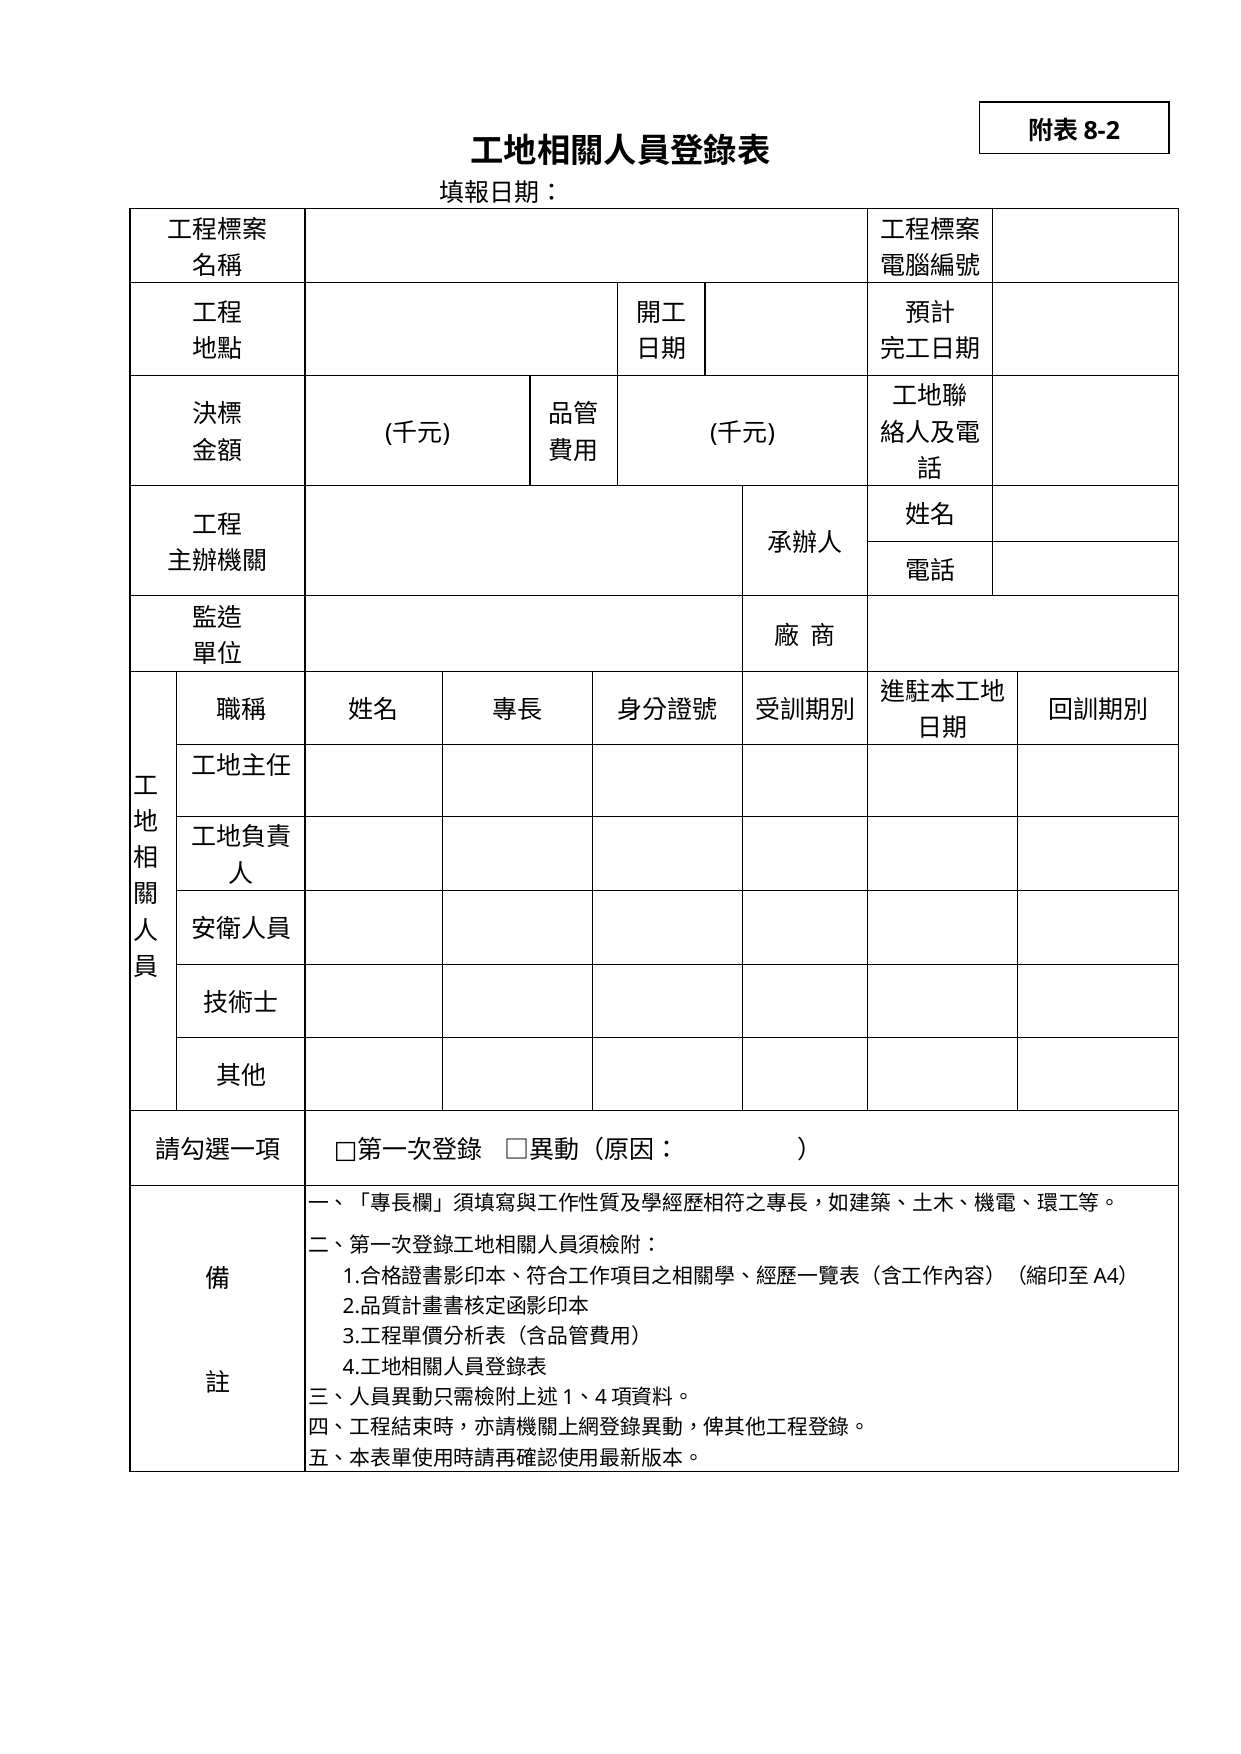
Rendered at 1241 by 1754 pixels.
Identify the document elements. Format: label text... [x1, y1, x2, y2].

table_cell [868, 965, 1017, 1037]
table_cell [868, 596, 1178, 671]
table_cell 工地相關人員 [131, 672, 176, 1110]
table_cell [306, 283, 617, 375]
table_cell [1018, 817, 1178, 889]
table_cell 監造 單位 [131, 596, 304, 671]
table_cell [443, 1038, 592, 1110]
table_cell [306, 486, 742, 595]
table_cell 身分證號 [593, 672, 742, 744]
text 工地相關人員登錄表 [980, 103, 1168, 153]
table_cell [868, 817, 1017, 889]
table_cell 進駐本工地日期 [868, 672, 1017, 744]
table_cell 電話 [868, 542, 992, 595]
table_cell [443, 745, 592, 816]
table_cell [593, 891, 742, 964]
table_cell (千元) [618, 376, 867, 484]
table_cell 預計 完工日期 [868, 283, 992, 375]
table_cell [743, 1038, 867, 1110]
table_cell [743, 891, 867, 964]
table_cell 廠 商 [743, 596, 867, 671]
table_cell [706, 283, 867, 375]
table_cell [743, 817, 867, 889]
table_cell 技術士 [177, 965, 304, 1037]
table_cell [593, 1038, 742, 1110]
text 附表8-2 [995, 110, 1153, 145]
table_cell [443, 817, 592, 889]
table_cell [1018, 1038, 1178, 1110]
table_cell [306, 745, 442, 816]
table_cell [868, 1038, 1017, 1110]
table_cell [743, 745, 867, 816]
table_cell [306, 596, 742, 671]
table_cell [993, 376, 1178, 484]
table_cell [1018, 891, 1178, 964]
table_cell [1018, 965, 1178, 1037]
table_cell 開工 日期 [618, 283, 704, 375]
text 工地相關人員登錄表 [130, 124, 1110, 172]
table_cell [993, 283, 1178, 375]
table_cell □第一次登錄 □異動（原因： ） [306, 1111, 1178, 1184]
table_cell 工地聯 絡人及電話 [868, 376, 992, 484]
table_cell 承辦人 [743, 486, 867, 595]
table_cell 工地主任 [177, 745, 304, 816]
table_header 工程標案 電腦編號 [868, 209, 992, 282]
table_header [993, 209, 1178, 282]
table_cell 決標 金額 [131, 376, 304, 484]
table_cell [443, 891, 592, 964]
table_cell 品管 費用 [531, 376, 617, 484]
table_cell 工程 主辦機關 [131, 486, 304, 595]
table_cell [306, 817, 442, 889]
table_cell [593, 965, 742, 1037]
table_cell 工程 地點 [131, 283, 304, 375]
table_cell (千元) [306, 376, 529, 484]
table_cell [306, 1038, 442, 1110]
table_cell [743, 965, 867, 1037]
table_cell 專長 [443, 672, 592, 744]
table_cell 一、「專長欄」須填寫與工作性質及學經歷相符之專長，如建築、土木、機電、環工等。 二、第一次登錄工地相關人員須檢附： 1.合格證書影印本、符合工作項目之相關學、經歷一覽表（含工作內容）（縮印至A4） 2.品質計畫書核定函影印本 3.工程單價分析表（含品管費用） 4.工地相關人員登錄表 三、人員異動只需檢附上述1、4項資料。 四、工程結束時，亦請機關上網登錄異動，俾其他工程登錄。 五、本表單使用時請再確認使用最新版本。 [306, 1186, 1178, 1471]
table_cell 回訓期別 [1018, 672, 1178, 744]
table_header 工程標案 名稱 [131, 209, 304, 282]
table_cell 姓名 [868, 486, 992, 541]
table_cell [993, 486, 1178, 541]
table_cell [868, 745, 1017, 816]
table_cell 受訓期別 [743, 672, 867, 744]
table_cell [306, 965, 442, 1037]
table_cell [593, 745, 742, 816]
table_cell 安衛人員 [177, 891, 304, 964]
table_cell [306, 891, 442, 964]
table_cell 姓名 [306, 672, 442, 744]
table_cell 備 註 [131, 1186, 304, 1471]
table_cell [593, 817, 742, 889]
table_cell 職稱 [177, 672, 304, 744]
table_cell 工地負責人 [177, 817, 304, 889]
table_cell 其他 [177, 1038, 304, 1110]
text 填報日期： [50, 172, 1110, 208]
table_cell [1018, 745, 1178, 816]
table_cell [868, 891, 1017, 964]
table_header [306, 209, 867, 282]
table_cell 請勾選一項 [131, 1111, 304, 1184]
table_cell [443, 965, 592, 1037]
table_cell [993, 542, 1178, 595]
